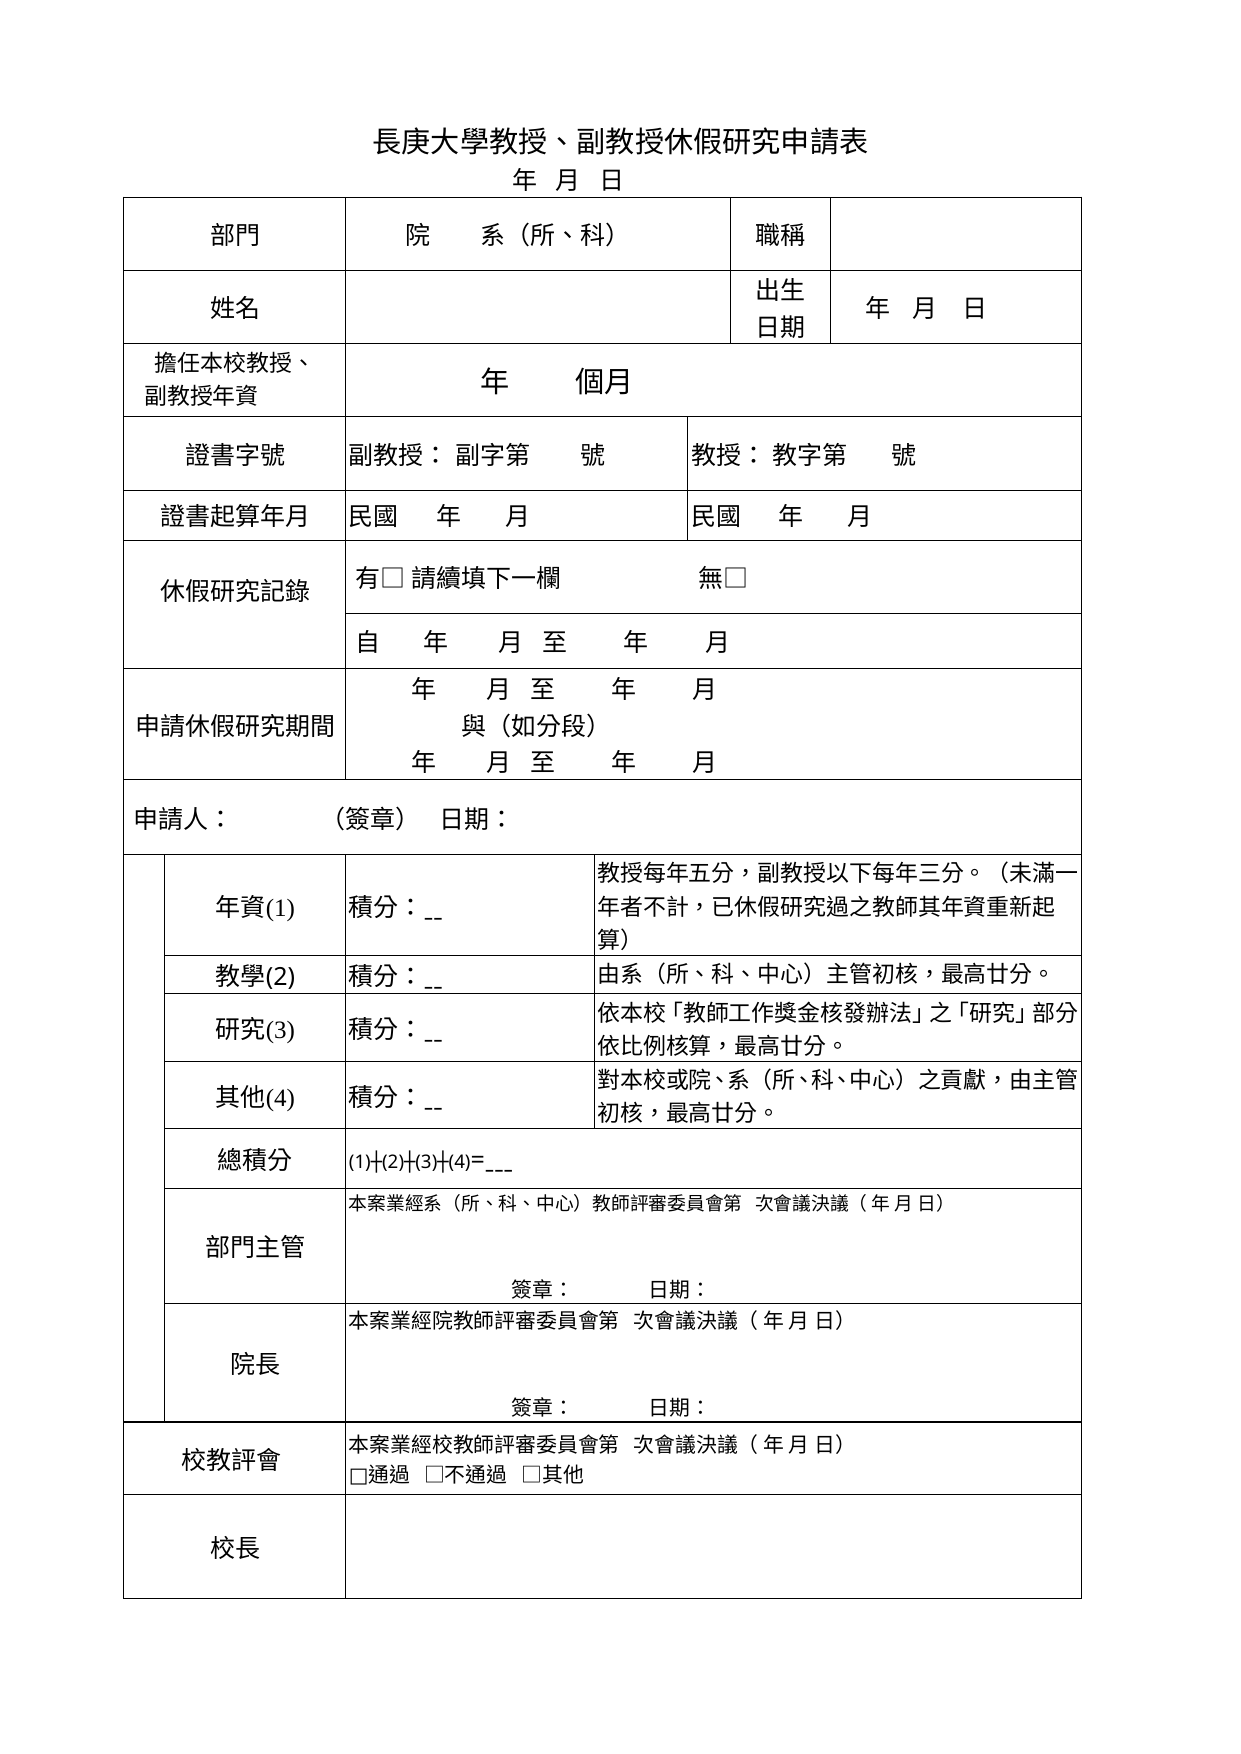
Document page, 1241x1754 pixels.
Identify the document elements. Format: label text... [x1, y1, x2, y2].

table_cell 年 月 日 [831, 271, 1081, 343]
table_cell 教授每年五分，副教授以下每年三分。（未滿一年者不計，已休假研究過之教師其年資重新起算） [595, 855, 1081, 955]
table_cell 對本校或院、系（所、科、中心）之貢獻，由主管初核，最高廿分。 [595, 1062, 1081, 1128]
table_cell 年資(1) [165, 855, 345, 955]
table_cell [346, 271, 730, 343]
table_cell 民國 年 月 [688, 491, 1081, 539]
table_cell 出生 日期 [731, 271, 830, 343]
table_cell 部門主管 [165, 1189, 345, 1303]
table_cell 總積分 [165, 1129, 345, 1188]
table_cell 校長 [124, 1495, 345, 1597]
table_cell 申請休假研究期間 [124, 669, 345, 779]
table_cell 本案業經系（所、科、中心）教師評審委員會第 次會議決議（ 年 月 日） 簽章： 日期： [346, 1189, 1081, 1303]
table_cell 由系（所、科、中心）主管初核，最高廿分。 [595, 956, 1081, 993]
table_cell 本案業經院教師評審委員會第 次會議決議（ 年 月 日） 簽章： 日期： [346, 1304, 1081, 1421]
table_cell 其他(4) [165, 1062, 345, 1128]
table_cell 民國 年 月 [346, 491, 687, 539]
table_cell 副教授： 副字第 號 [346, 417, 687, 489]
table_cell (1)┼(2)┼(3)┼(4)=ˍˍˍ [346, 1129, 1081, 1188]
table_cell 研究(3) [165, 994, 345, 1061]
table_cell 本案業經校教師評審委員會第 次會議決議（ 年 月 日） □通過 □不通過 □其他 [346, 1423, 1081, 1494]
table_cell 教學(2) [165, 956, 345, 993]
table_cell 校教評會 [124, 1423, 345, 1494]
table_cell 年 月 至 年 月 與（如分段） 年 月 至 年 月 [346, 669, 1081, 779]
table_cell 有□ 請續填下一欄 無□ [346, 541, 1081, 613]
table_cell 年 個月 [346, 344, 1081, 416]
subtitle 長庚大學教授、副教授休假研究申請表 [118, 118, 1122, 160]
table_header 院 系（所、科） [346, 198, 730, 270]
table_cell 證書起算年月 [124, 491, 345, 539]
table_cell [124, 855, 164, 1421]
text 年 月 日 [118, 160, 1122, 197]
table_cell 休假研究記錄 [124, 541, 345, 668]
table_header [831, 198, 1081, 270]
table_cell 姓名 [124, 271, 345, 343]
table_cell 積分：ˍˍ [346, 855, 594, 955]
table_cell 證書字號 [124, 417, 345, 489]
table_cell 自 年 月 至 年 月 [346, 614, 1081, 668]
table_cell 積分：ˍˍ [346, 1062, 594, 1128]
table_header 職稱 [731, 198, 830, 270]
table_cell 積分：ˍˍ [346, 956, 594, 993]
table_header 部門 [124, 198, 345, 270]
table_cell 積分：ˍˍ [346, 994, 594, 1061]
table_cell 擔任本校教授、 副教授年資 [124, 344, 345, 416]
table_cell 申請人： （簽章） 日期： [124, 780, 1081, 854]
table_cell [346, 1495, 1081, 1597]
table_cell 院長 [165, 1304, 345, 1421]
table_cell 教授： 教字第 號 [688, 417, 1081, 489]
table_cell 依本校「教師工作獎金核發辦法」之「研究」部分依比例核算，最高廿分。 [595, 994, 1081, 1061]
